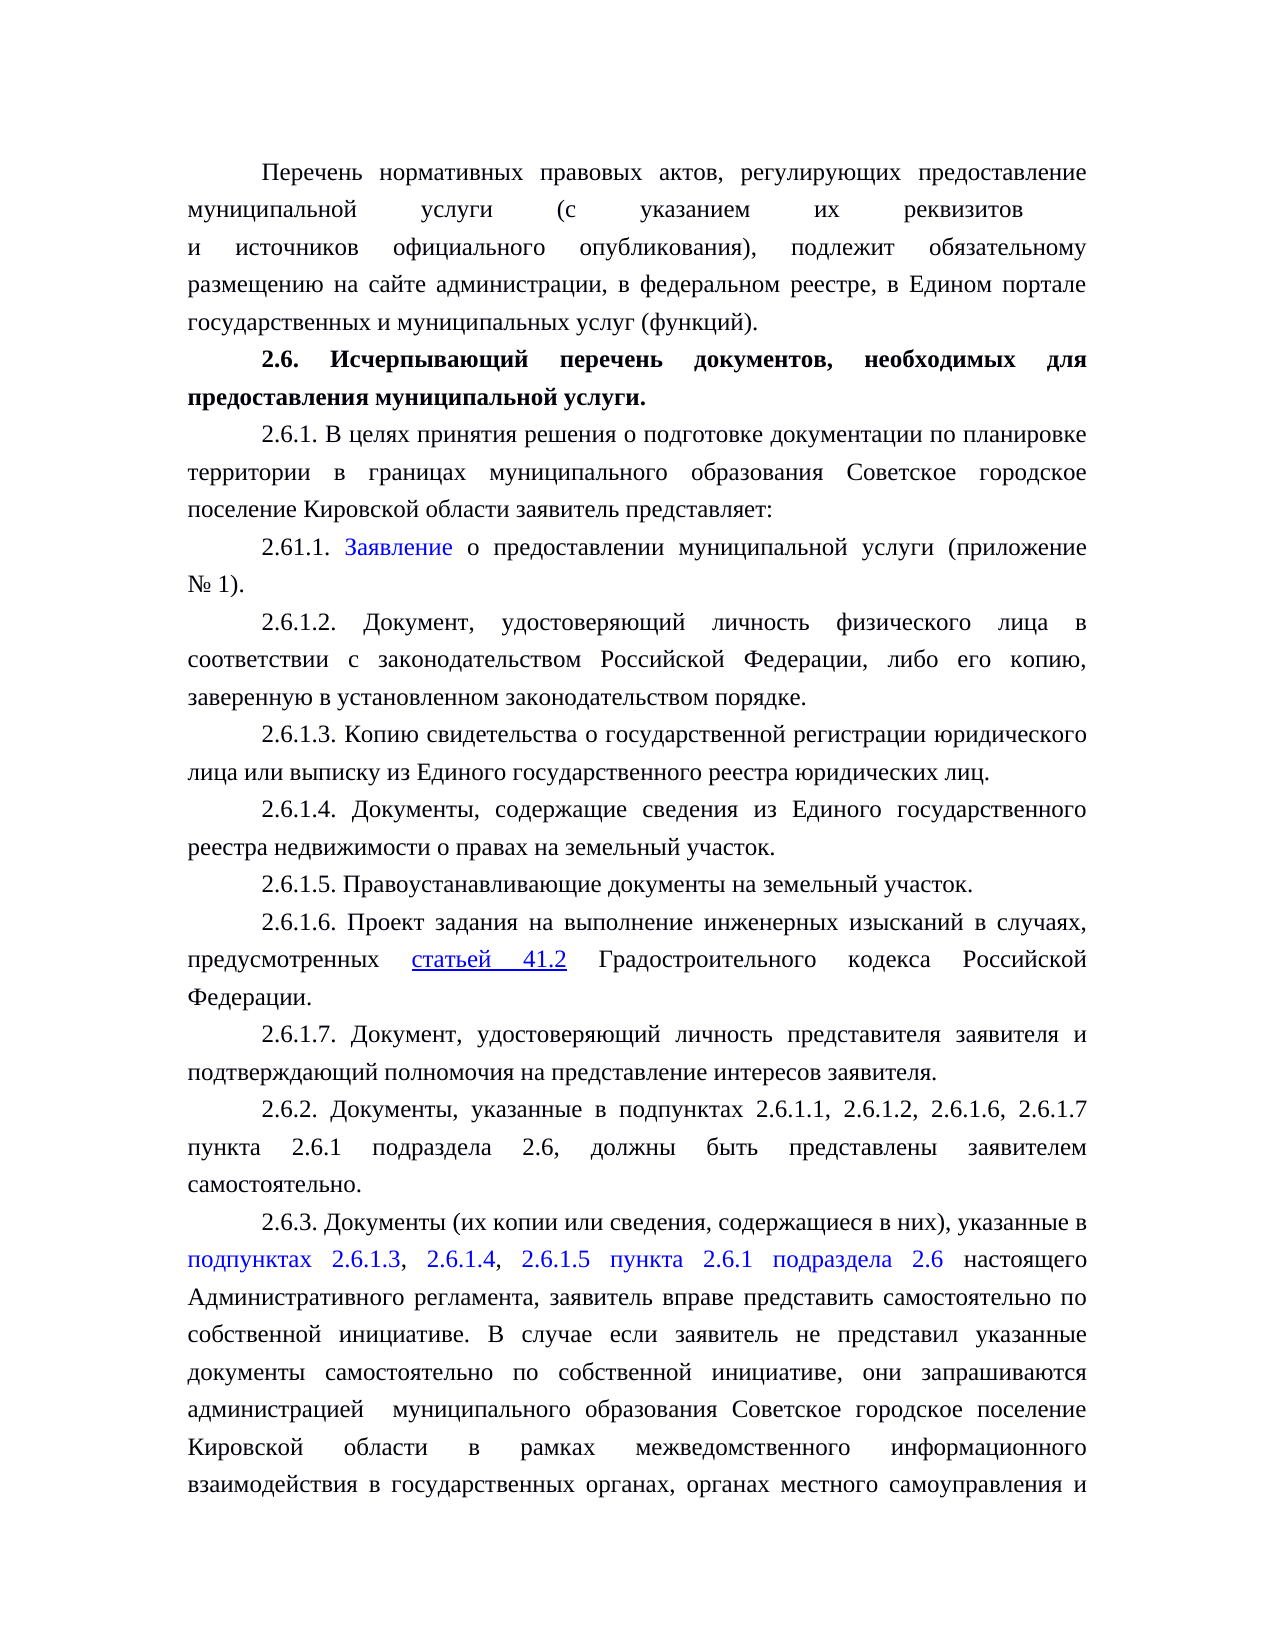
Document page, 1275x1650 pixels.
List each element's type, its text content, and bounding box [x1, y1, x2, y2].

text 2.61.1. Заявление о предоставлении муниципальной услуги (приложение № 1). [187, 525, 1087, 600]
text 2.6.1.4. Документы, содержащие сведения из Единого государственного реестра недвижимости о правах на земельный участок. [187, 787, 1087, 862]
text 2.6.1.5. Правоустанавливающие документы на земельный участок. [187, 862, 1087, 900]
text 2.6.1.2. Документ, удостоверяющий личность физического лица в соответствии с законодательством Российской Федерации, либо его копию, заверенную в установленном законодательством порядке. [187, 600, 1087, 712]
text 2.6.1. В целях принятия решения о подготовке документации по планировке территории в границах муниципального образования Советское городское поселение Кировской области заявитель представляет: [187, 412, 1087, 525]
text Перечень нормативных правовых актов, регулирующих предоставление муниципальной услуги (с указанием их реквизитов и источников официального опубликования), подлежит обязательному размещению на сайте администрации, в федеральном реестре, в Едином портале государственных и муниципальных услуг (функций). [187, 150, 1087, 337]
text 2.6.1.6. Проект задания на выполнение инженерных изысканий в случаях, предусмотренных статьей 41.2 Градостроительного кодекса Российской Федерации. [187, 900, 1087, 1012]
text 2.6. Исчерпывающий перечень документов, необходимых для предоставления муниципальной услуги. [187, 337, 1087, 412]
text 2.6.1.3. Копию свидетельства о государственной регистрации юридического лица или выписку из Единого государственного реестра юридических лиц. [187, 712, 1087, 787]
text 2.6.1.7. Документ, удостоверяющий личность представителя заявителя и подтверждающий полномочия на представление интересов заявителя. [187, 1012, 1087, 1087]
text 2.6.3. Документы (их копии или сведения, содержащиеся в них), указанные в подпунктах 2.6.1.3, 2.6.1.4, 2.6.1.5 пункта 2.6.1 подраздела 2.6 настоящего Административного регламента, заявитель вправе представить самостоятельно по собственной инициативе. В случае если заявитель не представил указанные документы самостоятельно по собственной инициативе, они запрашиваются администрацией муниципального образования Советское городское поселение Кировской области в рамках межведомственного информационного взаимодействия в государственных органах, органах местного самоуправления и [187, 1200, 1087, 1500]
text 2.6.2. Документы, указанные в подпунктах 2.6.1.1, 2.6.1.2, 2.6.1.6, 2.6.1.7 пункта 2.6.1 подраздела 2.6, должны быть представлены заявителем самостоятельно. [187, 1087, 1087, 1200]
